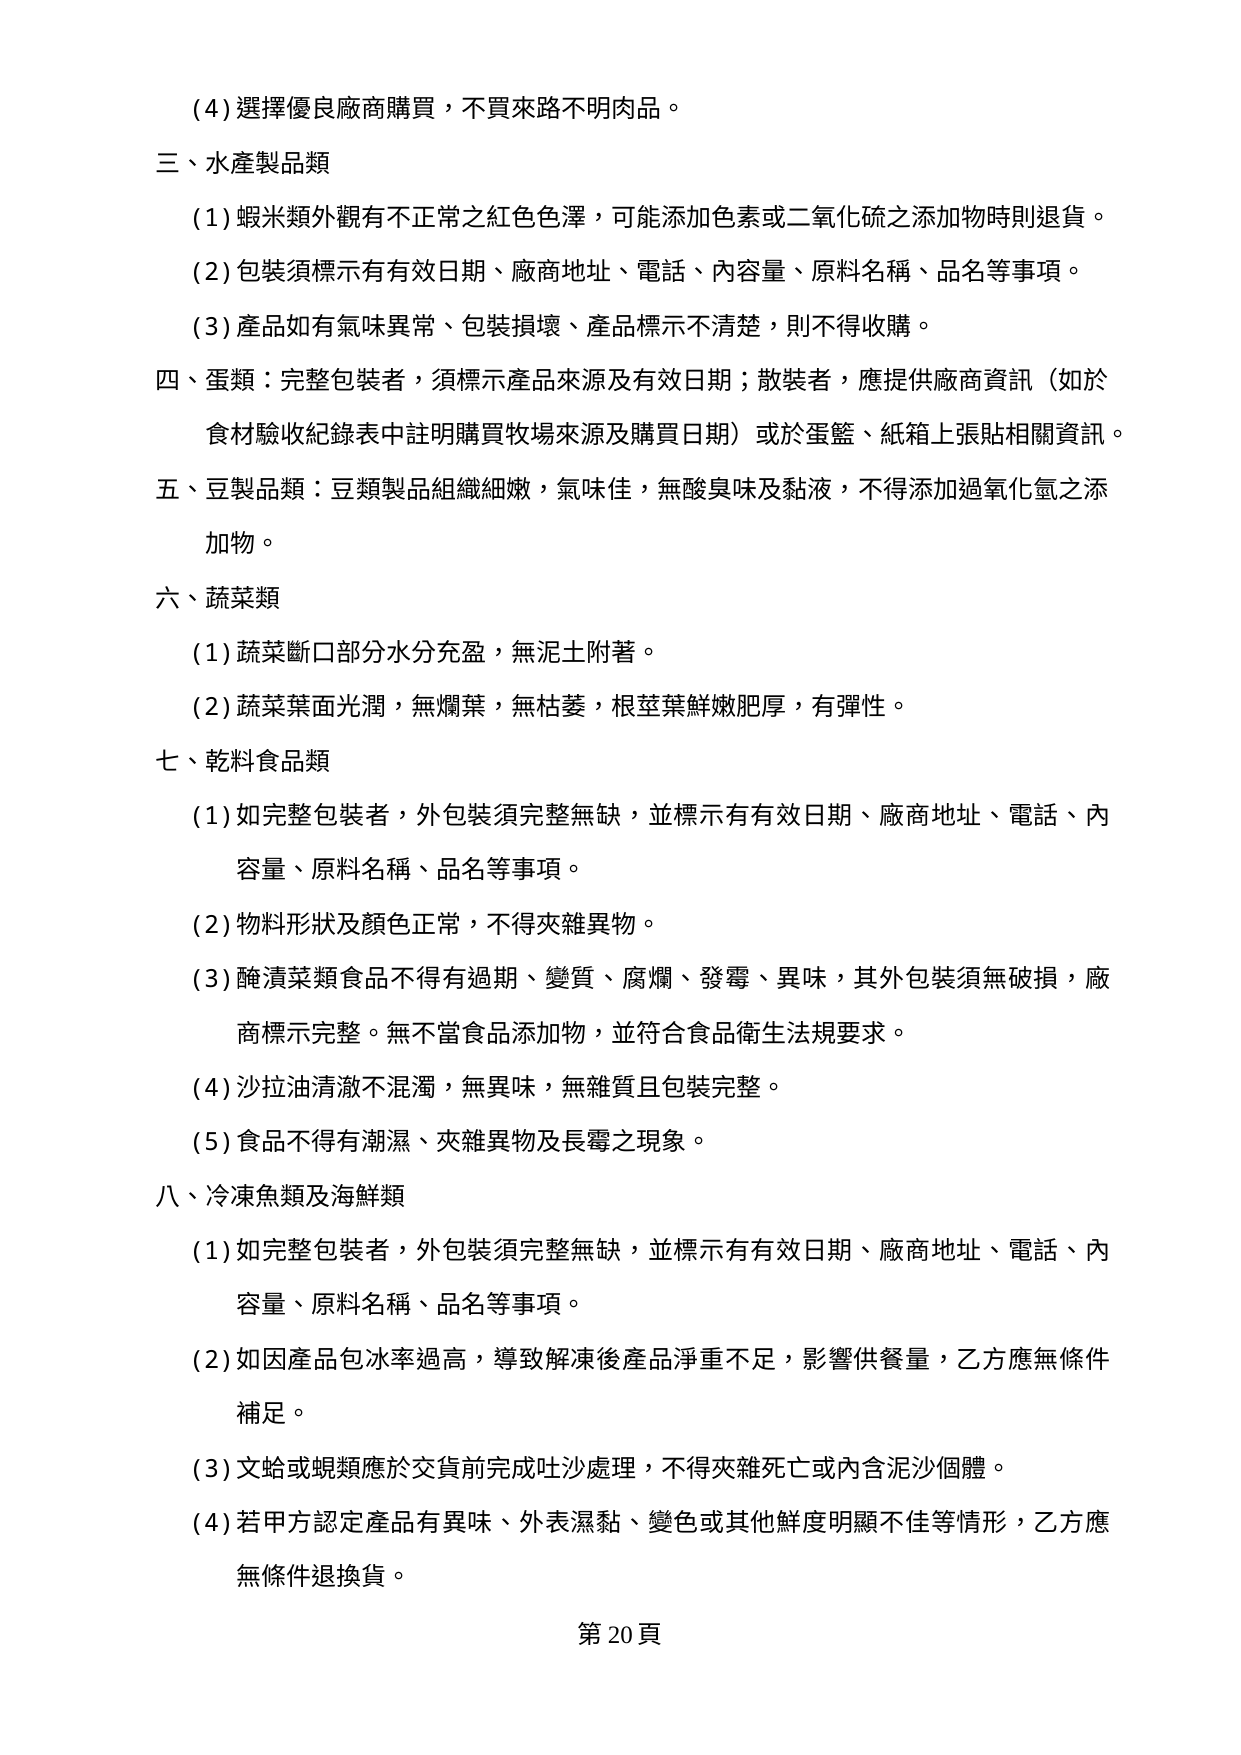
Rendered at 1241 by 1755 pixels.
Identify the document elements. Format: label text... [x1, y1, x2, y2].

text 三、水產製品類 [155, 143, 1110, 179]
list 若甲方認定產品有異味、外表濕黏、變色或其他鮮度明顯不佳等情形，乙方應無條件退換貨。 [189, 1502, 1110, 1593]
text 八、冷凍魚類及海鮮類 [155, 1176, 1110, 1212]
text 六、蔬菜類 [155, 578, 1110, 614]
list 產品如有氣味異常、包裝損壞、產品標示不清楚，則不得收購。 [189, 306, 1110, 342]
list 食品不得有潮濕、夾雜異物及長霉之現象。 [189, 1122, 1110, 1158]
list 文蛤或蜆類應於交貨前完成吐沙處理，不得夾雜死亡或內含泥沙個體。 [189, 1448, 1110, 1484]
list 蝦米類外觀有不正常之紅色色澤，可能添加色素或二氧化硫之添加物時則退貨。 [189, 197, 1110, 234]
text 五、豆製品類：豆類製品組織細嫩，氣味佳，無酸臭味及黏液，不得添加過氧化氫之添加物。 [155, 469, 1110, 560]
text 七、乾料食品類 [155, 741, 1110, 777]
list 沙拉油清澈不混濁，無異味，無雜質且包裝完整。 [189, 1067, 1110, 1104]
list 醃漬菜類食品不得有過期、變質、腐爛、發霉、異味，其外包裝須無破損，廠商標示完整。無不當食品添加物，並符合食品衛生法規要求。 [189, 959, 1110, 1049]
list 蔬菜葉面光潤，無爛葉，無枯萎，根莖葉鮮嫩肥厚，有彈性。 [189, 687, 1110, 723]
list 如完整包裝者，外包裝須完整無缺，並標示有有效日期、廠商地址、電話、內容量、原料名稱、品名等事項。 [189, 796, 1110, 886]
list 選擇優良廠商購買，不買來路不明肉品。 [189, 89, 1110, 125]
list 包裝須標示有有效日期、廠商地址、電話、內容量、原料名稱、品名等事項。 [189, 252, 1110, 288]
list 蔬菜斷口部分水分充盈，無泥土附著。 [189, 632, 1110, 669]
list 如因產品包冰率過高，導致解凍後產品淨重不足，影響供餐量，乙方應無條件補足。 [189, 1339, 1110, 1430]
text 四、蛋類：完整包裝者，須標示產品來源及有效日期；散裝者，應提供廠商資訊（如於食材驗收紀錄表中註明購買牧場來源及購買日期）或於蛋籃、紙箱上張貼相關資訊。 [155, 361, 1110, 451]
list 物料形狀及顏色正常，不得夾雜異物。 [189, 904, 1110, 941]
list 如完整包裝者，外包裝須完整無缺，並標示有有效日期、廠商地址、電話、內容量、原料名稱、品名等事項。 [189, 1231, 1110, 1321]
